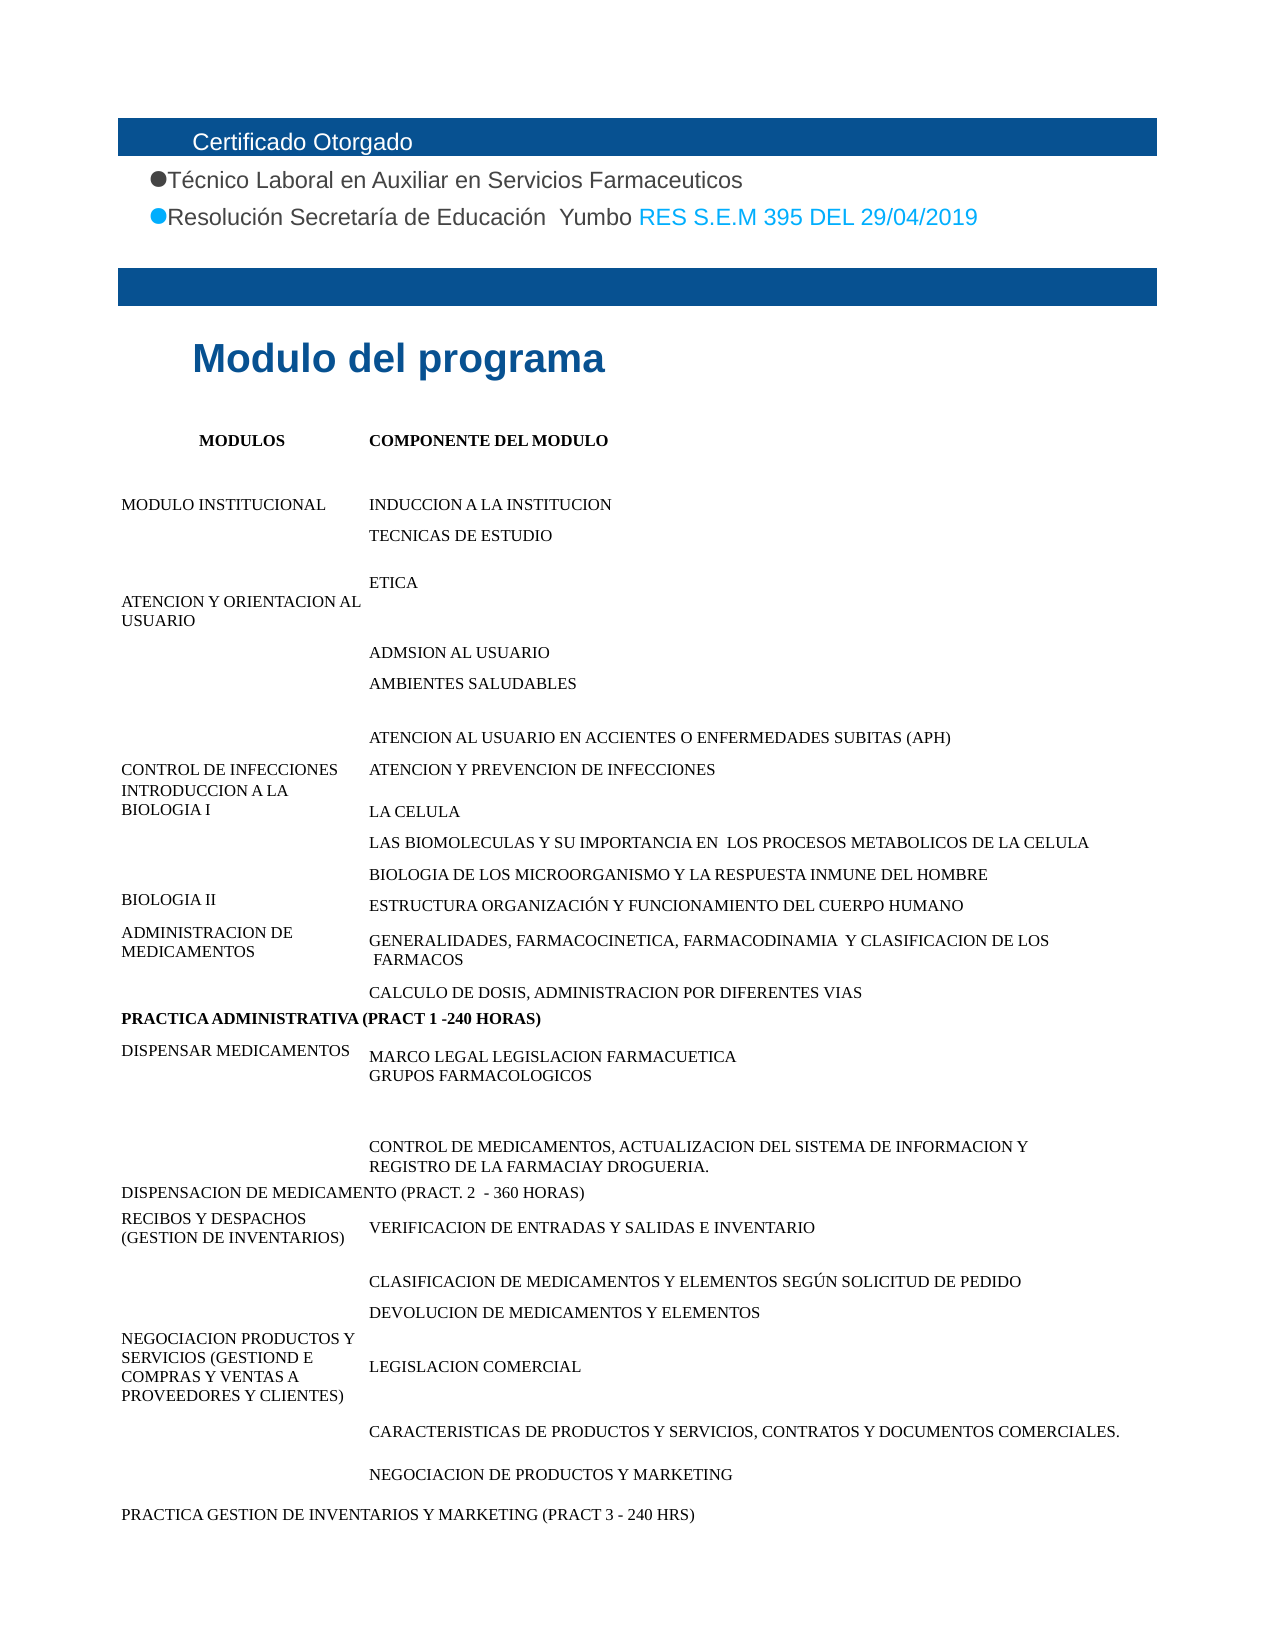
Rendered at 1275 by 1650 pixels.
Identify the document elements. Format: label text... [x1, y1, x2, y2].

table_cell CALCULO DE DOSIS, ADMINISTRACION POR DIFERENTES VIAS [366, 969, 1158, 1002]
table_cell INTRODUCCION A LA BIOLOGIA I [118, 779, 366, 821]
table_cell [366, 1098, 1158, 1119]
table_cell ADMSION AL USUARIO [366, 630, 1158, 662]
table_cell VERIFICACION DE ENTRADAS Y SALIDAS E INVENTARIO [366, 1209, 1158, 1247]
table_cell LAS BIOMOLECULAS Y SU IMPORTANCIA EN LOS PROCESOS METABOLICOS DE LA CELULA [366, 821, 1158, 852]
table_cell PRACTICA GESTION DE INVENTARIOS Y MARKETING (PRACT 3 - 240 HRS) [118, 1491, 1158, 1524]
table_cell [118, 1458, 366, 1491]
table_cell LEGISLACION COMERCIAL [366, 1329, 1158, 1405]
table_header COMPONENTE DEL MODULO [366, 419, 1158, 450]
table_cell LA CELULA [366, 779, 1158, 821]
table_cell [366, 450, 1158, 483]
table_cell PRACTICA ADMINISTRATIVA (PRACT 1 -240 HORAS) [118, 1002, 1158, 1035]
table_cell [118, 630, 366, 662]
table_cell BIOLOGIA DE LOS MICROORGANISMO Y LA RESPUESTA INMUNE DEL HOMBRE [366, 852, 1158, 883]
table_cell NEGOCIACION PRODUCTOS Y SERVICIOS (GESTIOND E COMPRAS Y VENTAS A PROVEEDORES Y CLIENTES) [118, 1329, 366, 1405]
table_cell DISPENSACION DE MEDICAMENTO (PRACT. 2 - 360 HORAS) [118, 1176, 1158, 1208]
table_cell CARACTERISTICAS DE PRODUCTOS Y SERVICIOS, CONTRATOS Y DOCUMENTOS COMERCIALES. [366, 1405, 1158, 1458]
table_cell [118, 1066, 366, 1097]
table_cell ATENCION Y ORIENTACION AL USUARIO [118, 592, 366, 630]
table_cell CONTROL DE INFECCIONES [118, 748, 366, 779]
table_cell [118, 662, 366, 693]
table_cell [366, 592, 1158, 630]
table_cell ATENCION Y PREVENCION DE INFECCIONES [366, 748, 1158, 779]
table_cell TECNICAS DE ESTUDIO [366, 514, 1158, 545]
table_cell [118, 821, 366, 852]
table_cell [366, 1247, 1158, 1266]
table_cell CONTROL DE MEDICAMENTOS, ACTUALIZACION DEL SISTEMA DE INFORMACION Y REGISTRO DE LA FARMACIAY DROGUERIA. [366, 1119, 1158, 1176]
table_cell [118, 1405, 366, 1458]
table_cell [118, 514, 366, 545]
table_cell DISPENSAR MEDICAMENTOS [118, 1035, 366, 1066]
table_cell [118, 545, 366, 592]
table_cell [118, 852, 366, 883]
table_cell [118, 450, 366, 483]
list Técnico Laboral en Auxiliar en Servicios Farmaceuticos [149, 156, 1157, 193]
subtitle Certificado Otorgado [118, 118, 1157, 156]
table_cell NEGOCIACION DE PRODUCTOS Y MARKETING [366, 1458, 1158, 1491]
table_cell DEVOLUCION DE MEDICAMENTOS Y ELEMENTOS [366, 1297, 1158, 1328]
table_header MODULOS [118, 419, 366, 450]
table_cell CLASIFICACION DE MEDICAMENTOS Y ELEMENTOS SEGÚN SOLICITUD DE PEDIDO [366, 1266, 1158, 1297]
table_cell ETICA [366, 545, 1158, 592]
table_cell [118, 1098, 366, 1119]
table_cell INDUCCION A LA INSTITUCION [366, 483, 1158, 514]
table_cell AMBIENTES SALUDABLES [366, 662, 1158, 693]
table_cell [118, 693, 366, 747]
table_cell BIOLOGIA II [118, 884, 366, 915]
table_cell ATENCION AL USUARIO EN ACCIENTES O ENFERMEDADES SUBITAS (APH) [366, 693, 1158, 747]
subtitle Modulo del programa [118, 334, 1157, 381]
table_cell [118, 1247, 366, 1266]
table_cell ADMINISTRACION DE MEDICAMENTOS [118, 915, 366, 969]
table_cell [118, 1297, 366, 1328]
table_cell RECIBOS Y DESPACHOS (GESTION DE INVENTARIOS) [118, 1209, 366, 1247]
table_cell [118, 969, 366, 1002]
table_cell GRUPOS FARMACOLOGICOS [366, 1066, 1158, 1097]
list Resolución Secretaría de Educación Yumbo RES S.E.M 395 DEL 29/04/2019 [149, 193, 1157, 231]
table_cell ESTRUCTURA ORGANIZACIÓN Y FUNCIONAMIENTO DEL CUERPO HUMANO [366, 884, 1158, 915]
table_cell MARCO LEGAL LEGISLACION FARMACUETICA [366, 1035, 1158, 1066]
table_cell MODULO INSTITUCIONAL [118, 483, 366, 514]
table_cell [118, 1266, 366, 1297]
table_cell [118, 1119, 366, 1176]
table_cell GENERALIDADES, FARMACOCINETICA, FARMACODINAMIA Y CLASIFICACION DE LOS FARMACOS [366, 915, 1158, 969]
